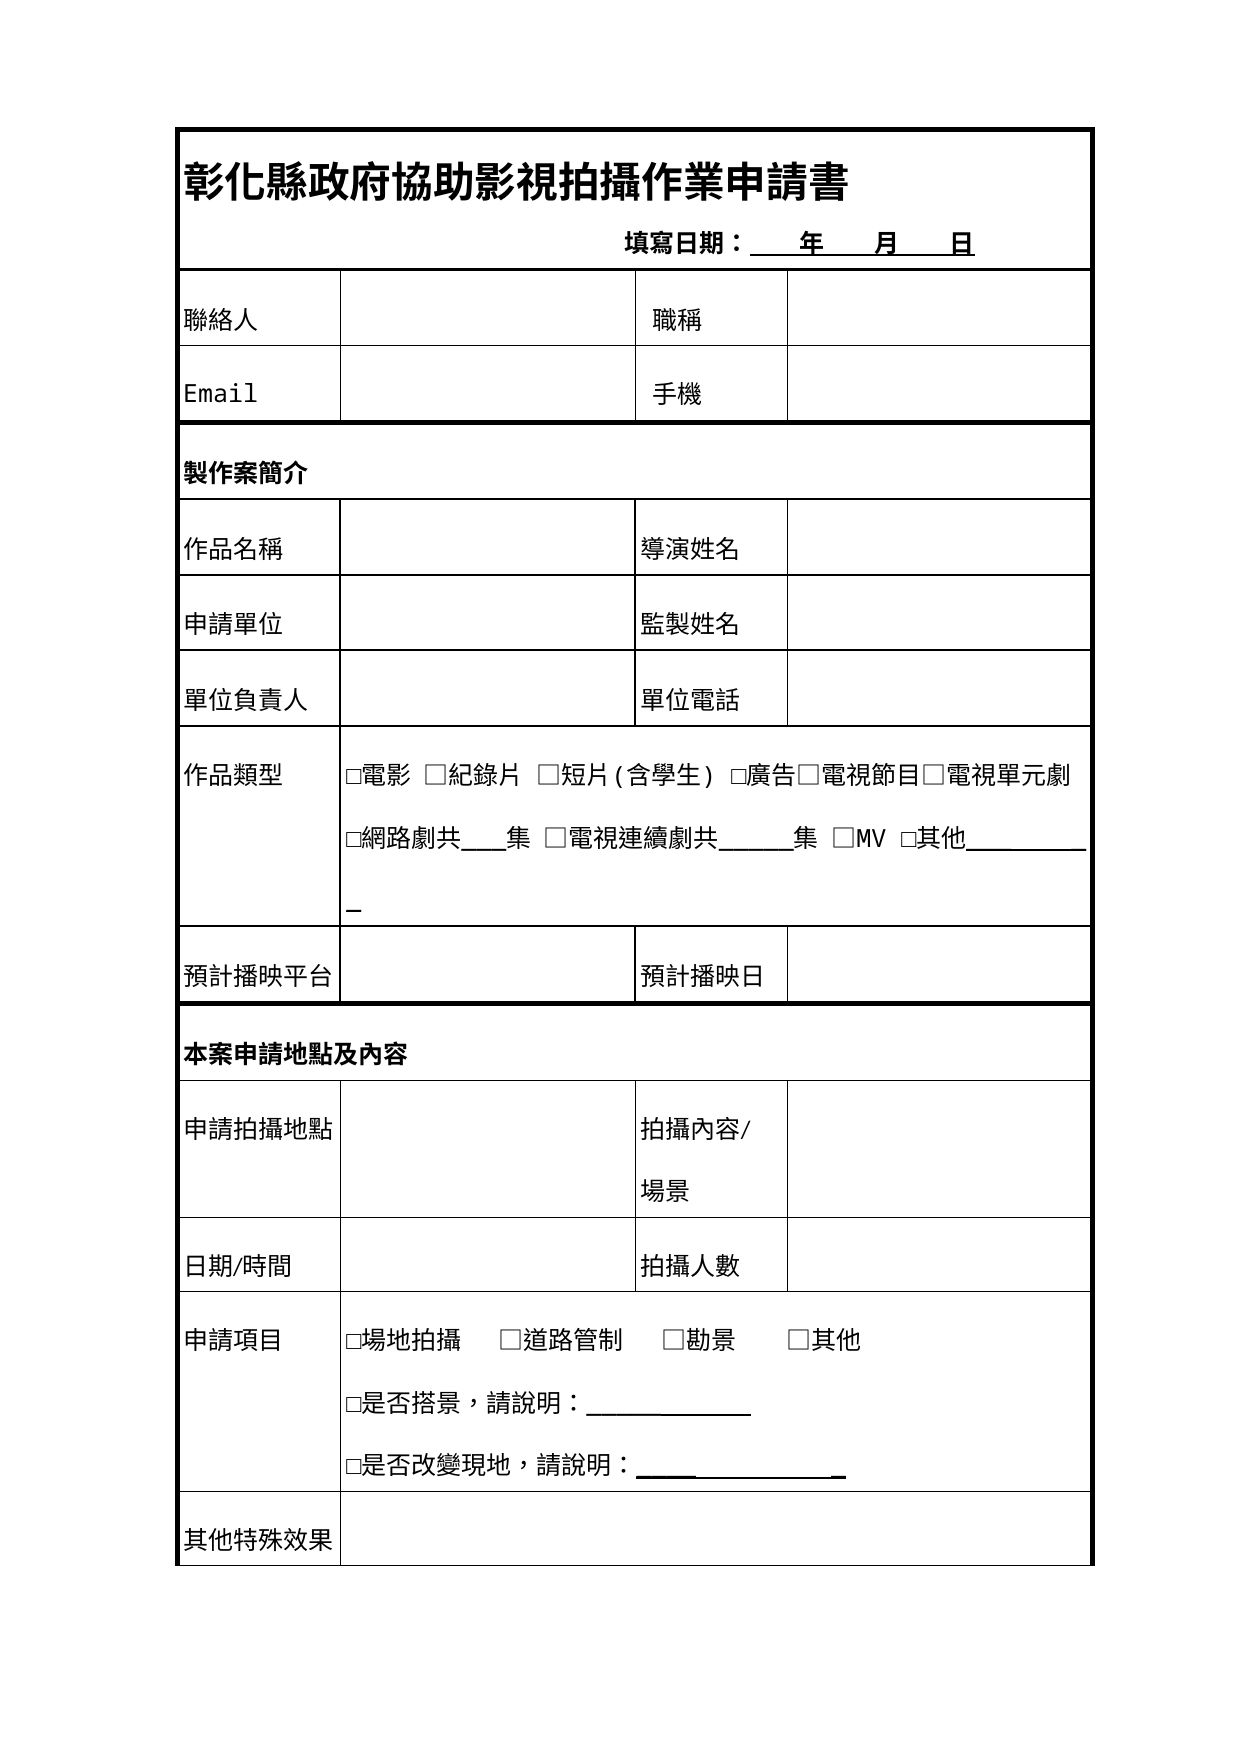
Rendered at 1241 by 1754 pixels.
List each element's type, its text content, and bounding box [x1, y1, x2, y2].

table_cell [341, 1081, 635, 1217]
table_cell 手機 [636, 346, 787, 420]
table_cell [788, 271, 1090, 345]
table_cell [788, 927, 1090, 1001]
table_cell 導演姓名 [636, 500, 787, 574]
table_cell [341, 1492, 1090, 1565]
table_cell [341, 651, 634, 725]
table_cell [788, 346, 1090, 420]
table_cell 職稱 [636, 271, 787, 345]
table_cell [341, 346, 635, 420]
table_cell [788, 651, 1090, 725]
table_cell [788, 500, 1090, 574]
table_cell 單位負責人 [180, 651, 339, 725]
table_cell Email [180, 346, 340, 420]
table_cell 申請拍攝地點 [180, 1081, 340, 1217]
table_cell 拍攝內容/ 場景 [636, 1081, 787, 1217]
table_cell □電影 □紀錄片 □短片(含學生) □廣告□電視節目□電視單元劇 □網路劇共___集 □電視連續劇共_____集 □MV □其他___ __ [341, 727, 1090, 925]
table_cell 拍攝人數 [636, 1218, 787, 1291]
table_cell 單位電話 [636, 651, 787, 725]
table_cell 申請單位 [180, 576, 339, 649]
table_cell 日期/時間 [180, 1218, 340, 1291]
table_cell 其他特殊效果 [180, 1492, 340, 1565]
table_cell 聯絡人 [180, 271, 340, 345]
table_cell 本案申請地點及內容 [180, 1006, 1090, 1079]
table_cell □場地拍攝 □道路管制 □勘景 □其他 □是否搭景，請說明：_____ □是否改變現地，請說明：____ _ [341, 1292, 1090, 1491]
table_cell 作品名稱 [180, 500, 339, 574]
table_cell [341, 271, 635, 345]
table_cell [788, 1081, 1090, 1217]
table_cell 作品類型 [180, 727, 339, 925]
table_cell 申請項目 [180, 1292, 340, 1491]
table_cell [341, 1218, 635, 1291]
table_cell [788, 1218, 1090, 1291]
table_cell 預計播映日 [636, 927, 787, 1001]
table_cell 預計播映平台 [180, 927, 339, 1001]
table_cell [341, 500, 634, 574]
table_cell 監製姓名 [636, 576, 787, 649]
table_cell [341, 927, 634, 1001]
table_cell [788, 576, 1090, 649]
table_cell [341, 576, 634, 649]
table_header 彰化縣政府協助影視拍攝作業申請書 填寫日期： 年 月 日 [180, 132, 1090, 268]
table_cell 製作案簡介 [180, 425, 1090, 498]
